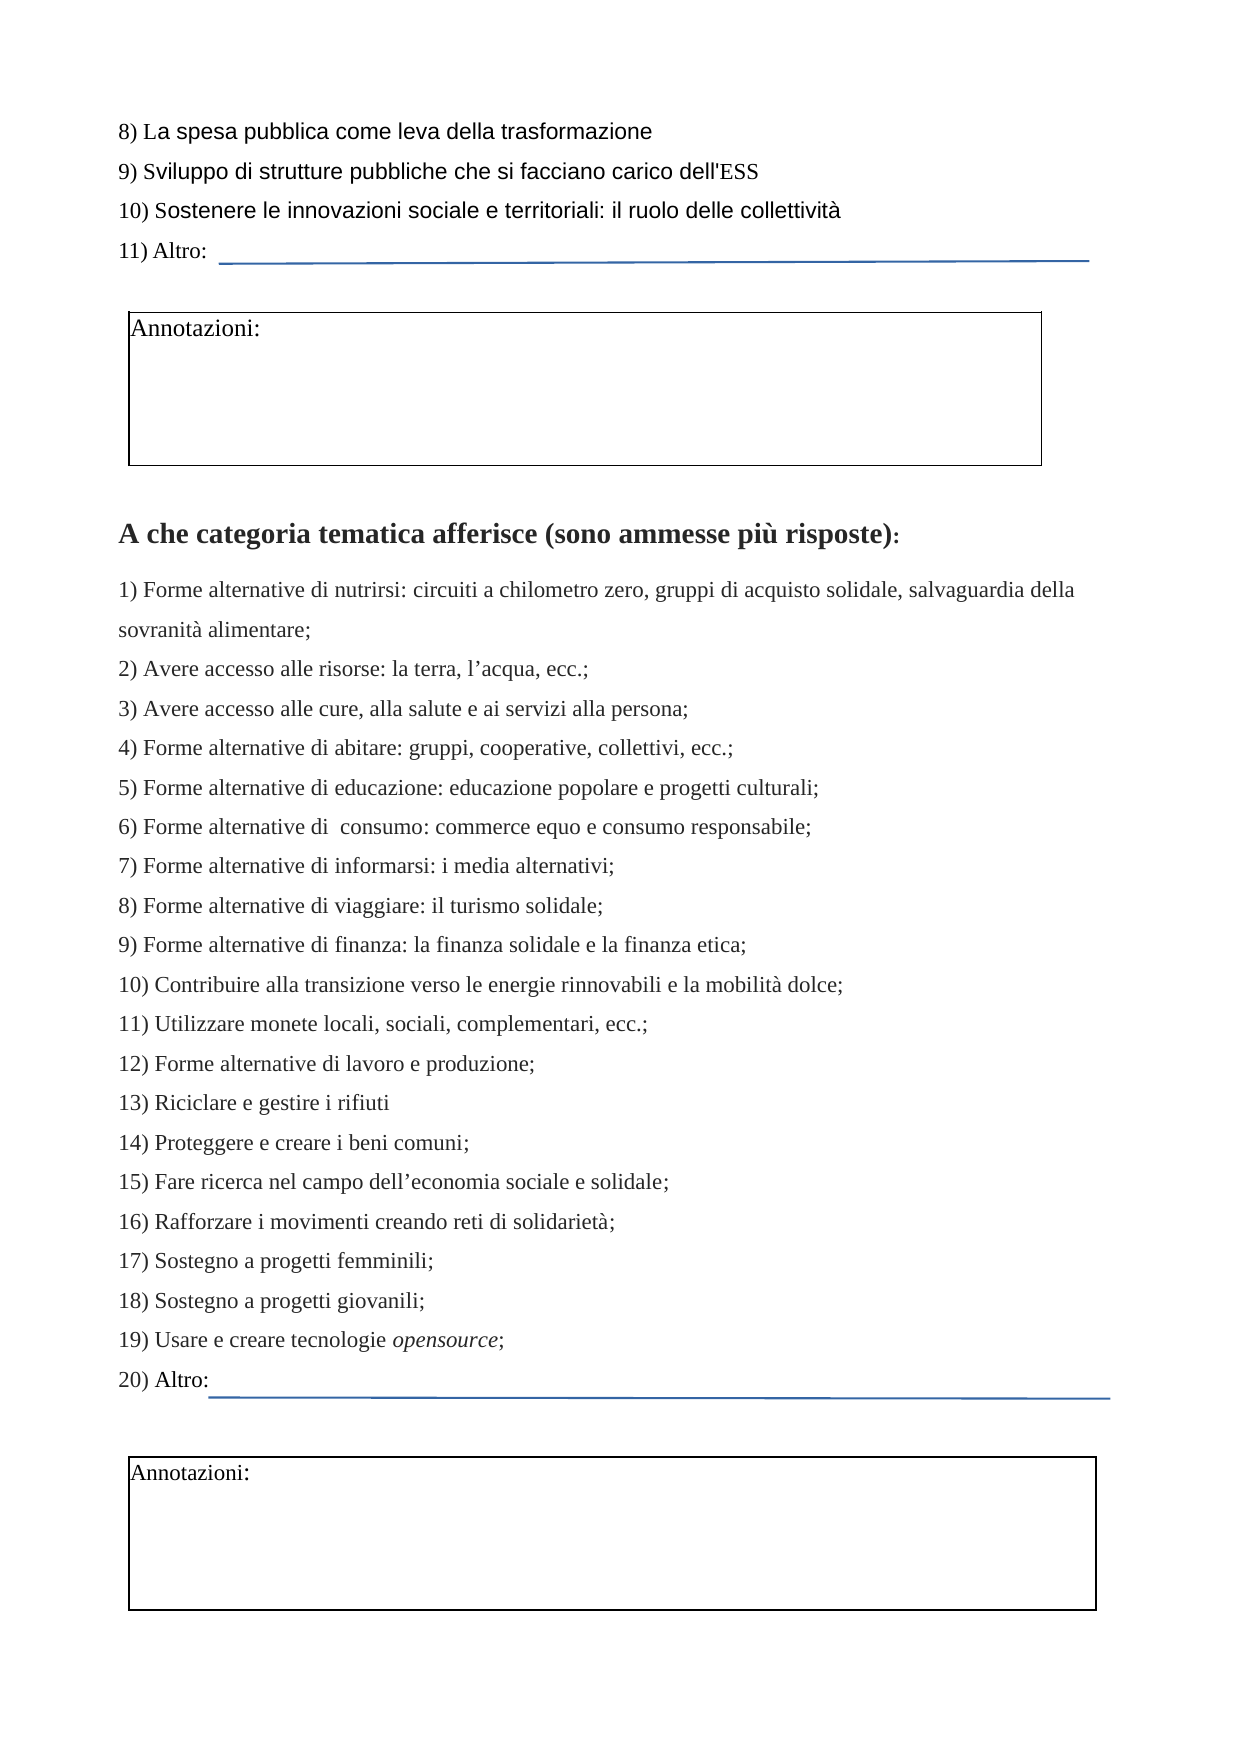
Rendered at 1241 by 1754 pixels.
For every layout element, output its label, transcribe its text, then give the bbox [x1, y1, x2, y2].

text 8) Forme alternative di viaggiare: il turismo solidale; [118, 892, 1122, 918]
text 5) Forme alternative di educazione: educazione popolare e progetti culturali; [118, 773, 1122, 800]
text 15) Fare ricerca nel campo dell’economia sociale e solidale; [118, 1168, 1122, 1195]
text 6) Forme alternative di consumo: commerce equo e consumo responsabile; [118, 813, 1122, 839]
text 11) Utilizzare monete locali, sociali, complementari, ecc.; [118, 1010, 1122, 1037]
text Annotazioni: [130, 313, 1041, 342]
text 11) Altro: [118, 237, 1122, 263]
text 14) Proteggere e creare i beni comuni; [118, 1129, 1122, 1155]
text 4) Forme alternative di abitare: gruppi, cooperative, collettivi, ecc.; [118, 734, 1122, 760]
text 13) Riciclare e gestire i rifiuti [118, 1089, 1122, 1116]
text 17) Sostegno a progetti femminili; [118, 1247, 1122, 1274]
text 7) Forme alternative di informarsi: i media alternativi; [118, 852, 1122, 879]
text 10) Contribuire alla transizione verso le energie rinnovabili e la mobilità dolce; [118, 971, 1122, 997]
text 9) Forme alternative di finanza: la finanza solidale e la finanza etica; [118, 931, 1122, 958]
text 9) Sviluppo di strutture pubbliche che si facciano carico dell'ESS [118, 158, 1122, 184]
text 3) Avere accesso alle cure, alla salute e ai servizi alla persona; [118, 694, 1122, 721]
text 8) La spesa pubblica come leva della trasformazione [118, 118, 1122, 144]
text 18) Sostegno a progetti giovanili; [118, 1287, 1122, 1313]
text 16) Rafforzare i movimenti creando reti di solidarietà; [118, 1208, 1122, 1234]
text 12) Forme alternative di lavoro e produzione; [118, 1050, 1122, 1076]
text A che categoria tematica afferisce (sono ammesse più risposte): [118, 516, 1122, 550]
text 20) Altro: [118, 1366, 1122, 1392]
text 10) Sostenere le innovazioni sociale e territoriali: il ruolo delle collettività [118, 197, 1122, 224]
text 2) Avere accesso alle risorse: la terra, l’acqua, ecc.; [118, 655, 1122, 681]
text 1) Forme alternative di nutrirsi: circuiti a chilometro zero, gruppi di acquisto solidale, salvaguardia della sovranità alimentare; [118, 576, 1122, 642]
text Annotazioni: [130, 1458, 1095, 1486]
text 19) Usare e creare tecnologie opensource; [118, 1326, 1122, 1353]
